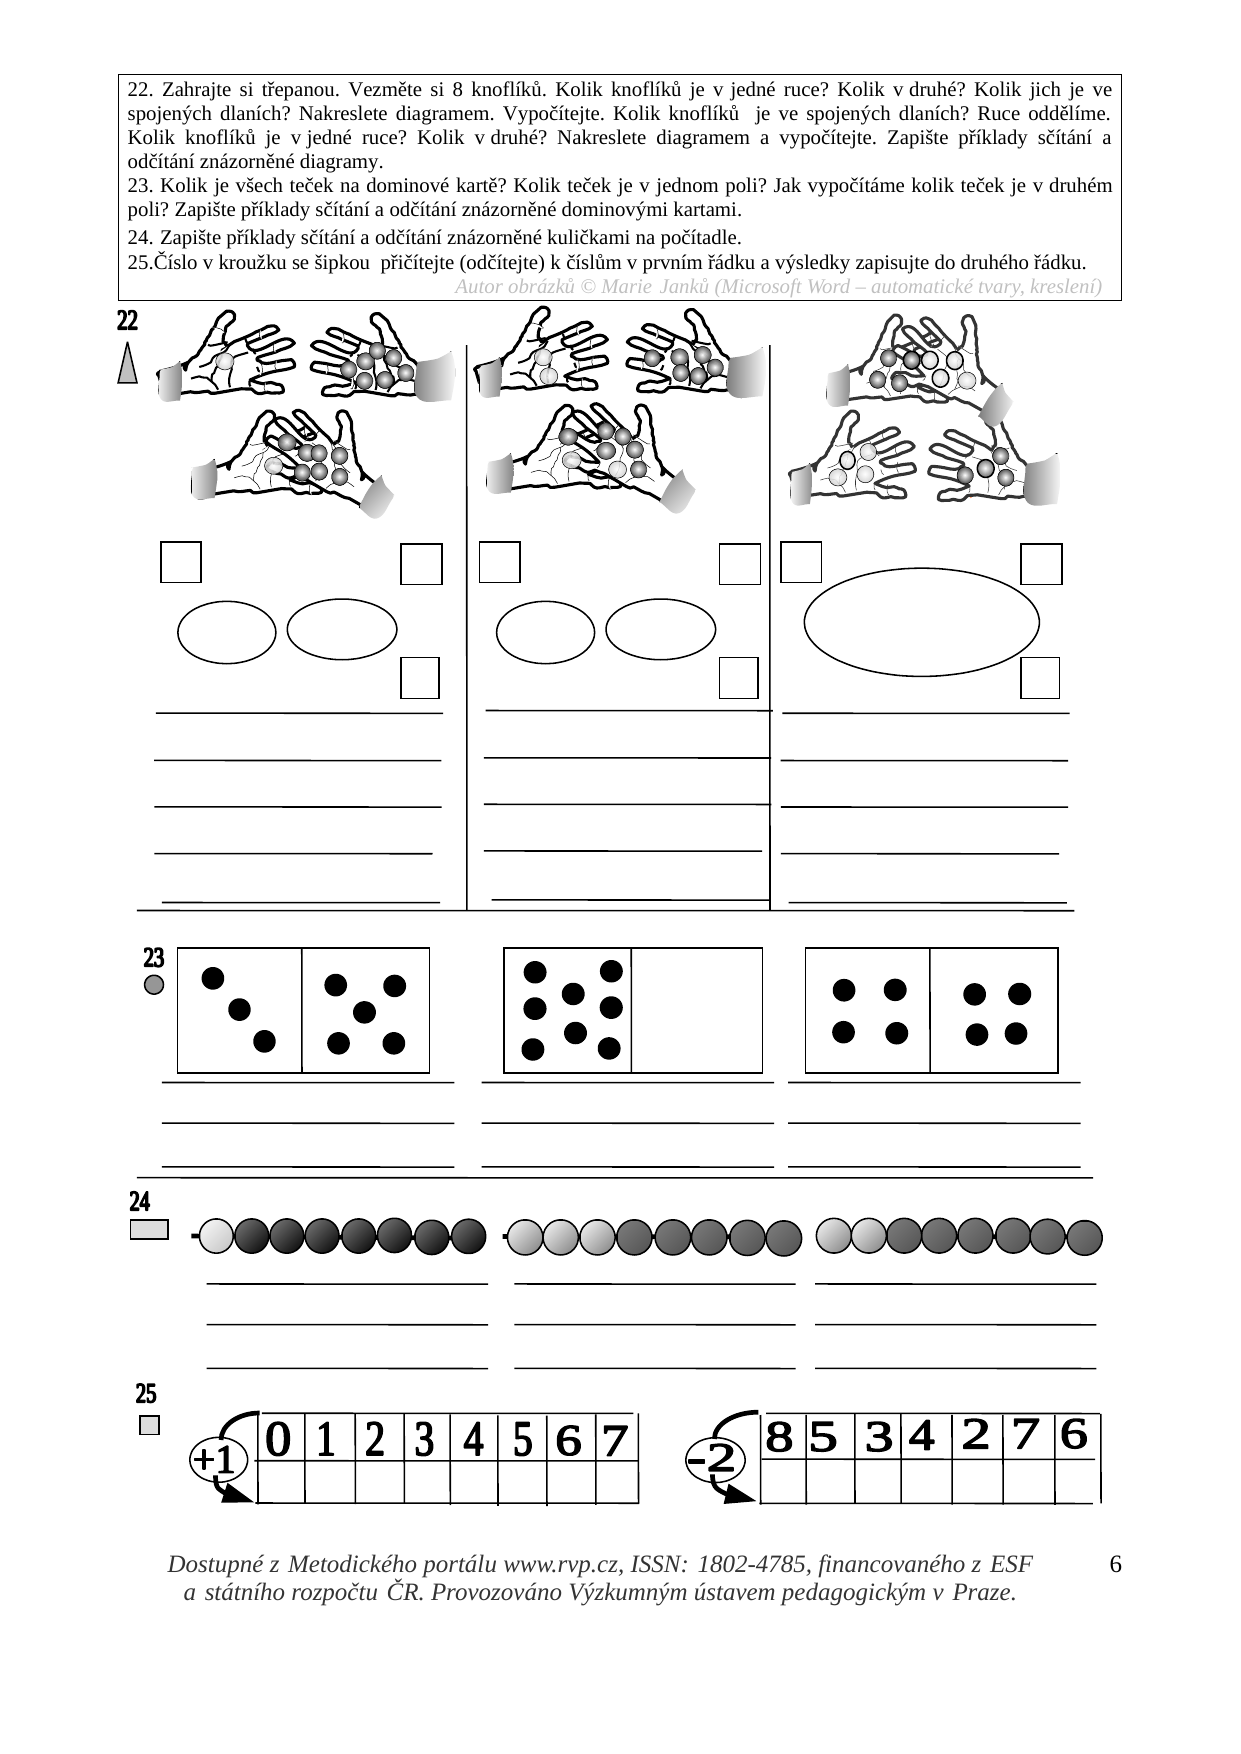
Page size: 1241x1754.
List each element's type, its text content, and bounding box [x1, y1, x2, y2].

text 25.Číslo v kroužku se šipkou přičítejte (odčítejte) k číslům v prvním řádku a výsledky zapisujte do druhého řádku. [119, 247, 1121, 271]
text Autor obrázků © Marie Janků (Microsoft Word – automatické tvary, kreslení) [119, 271, 1121, 300]
text 24. Zapište příklady sčítání a odčítání znázorněné kuličkami na počítadle. [119, 218, 1121, 247]
text 23. Kolik je všech teček na dominové kartě? Kolik teček je v jednom poli? Jak vypočítáme kolik teček je v druhém poli? Zapište příklady sčítání a odčítání znázorněné dominovými kartami. [119, 170, 1121, 218]
text 22. Zahrajte si třepanou. Vezměte si 8 knoflíků. Kolik knoflíků je v jedné ruce? Kolik v druhé? Kolik jich je ve spojených dlaních? Nakreslete diagramem. Vypočítejte. Kolik knoflíků je ve spojených dlaních? Ruce oddělíme. Kolik knoflíků je v jedné ruce? Kolik v druhé? Nakreslete diagramem a vypočítejte. Zapište příklady sčítání a odčítání znázorněné diagramy. [119, 75, 1121, 170]
